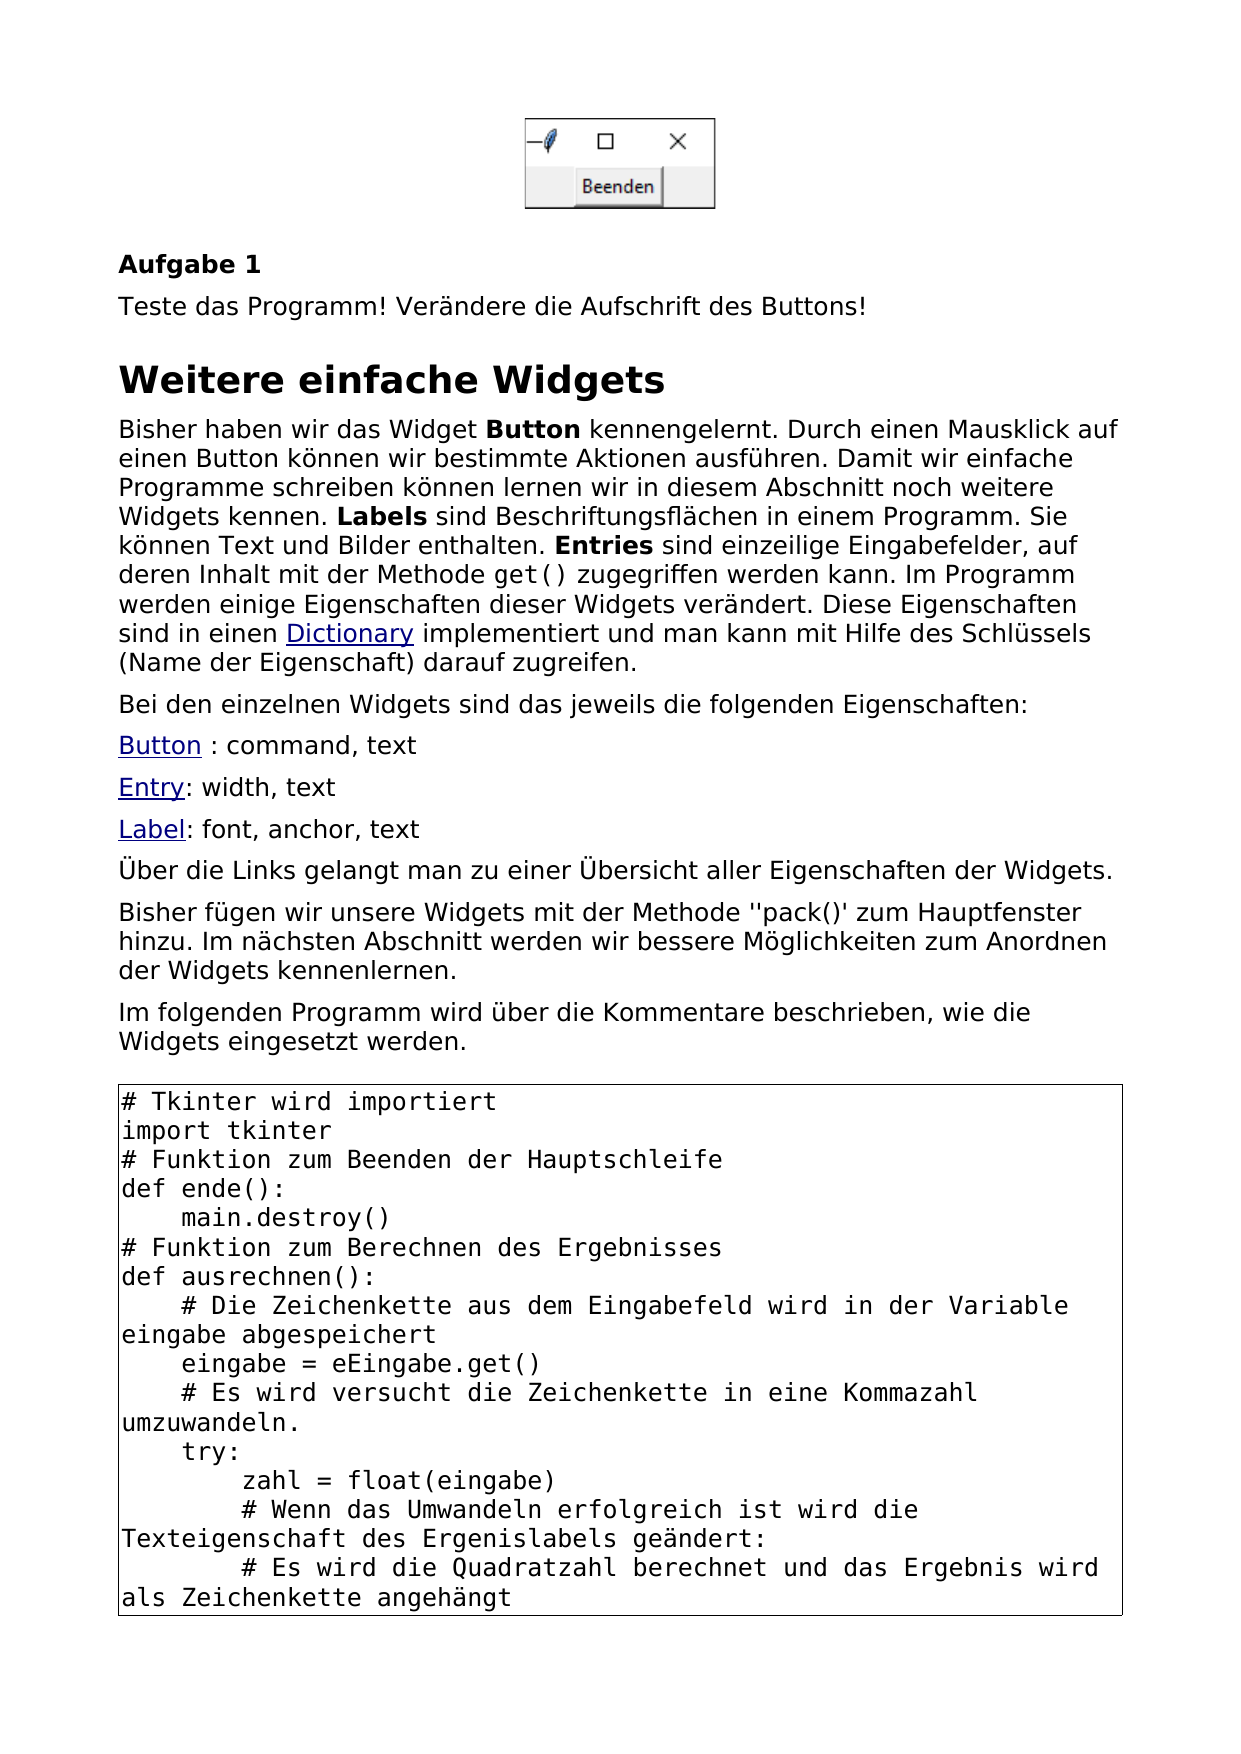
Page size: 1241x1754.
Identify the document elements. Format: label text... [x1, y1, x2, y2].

text Bei den einzelnen Widgets sind das jeweils die folgenden Eigenschaften: [118, 690, 1122, 719]
text Teste das Programm! Verändere die Aufschrift des Buttons! [118, 292, 1122, 321]
text Entry: width, text [118, 773, 1122, 802]
text Bisher fügen wir unsere Widgets mit der Methode ''pack()' zum Hauptfenster hinzu. Im nächsten Abschnitt werden wir bessere Möglichkeiten zum Anordnen der Widgets kennenlernen. [118, 898, 1122, 986]
subtitle Weitere einfache Widgets [118, 359, 1122, 402]
text Bisher haben wir das Widget Button kennengelernt. Durch einen Mausklick auf einen Button können wir bestimmte Aktionen ausführen. Damit wir einfache Programme schreiben können lernen wir in diesem Abschnitt noch weitere Widgets kennen. Labels sind Beschriftungsflächen in einem Programm. Sie können Text und Bilder enthalten. Entries sind einzeilige Eingabefelder, auf deren Inhalt mit der Methode get() zugegriffen werden kann. Im Programm werden einige Eigenschaften dieser Widgets verändert. Diese Eigenschaften sind in einen Dictionary implementiert und man kann mit Hilfe des Schlüssels (Name der Eigenschaft) darauf zugreifen. [118, 415, 1122, 677]
text Aufgabe 1 [118, 250, 1122, 279]
text Button : command, text [118, 732, 1122, 761]
text Über die Links gelangt man zu einer Übersicht aller Eigenschaften der Widgets. [118, 857, 1122, 886]
table_header # Tkinter wird importiert import tkinter # Funktion zum Beenden der Hauptschleife def ende(): main.destroy() # Funktion zum Berechnen des Ergebnisses def ausrechnen(): # Die Zeichenkette aus dem Eingabefeld wird in der Variable eingabe abgespeichert eingabe = eEingabe.get() # Es wird versucht die Zeichenkette in eine Kommazahl umzuwandeln. try: zahl = float(eingabe) # Wenn das Umwandeln erfolgreich ist wird die Texteigenschaft des Ergenislabels geändert: # Es wird die Quadratzahl berechnet und das Ergebnis wird als Zeichenkette angehängt [119, 1085, 1122, 1615]
text Im folgenden Programm wird über die Kommentare beschrieben, wie die Widgets eingesetzt werden. [118, 998, 1122, 1057]
picture [524, 118, 716, 209]
text Label: font, anchor, text [118, 815, 1122, 844]
